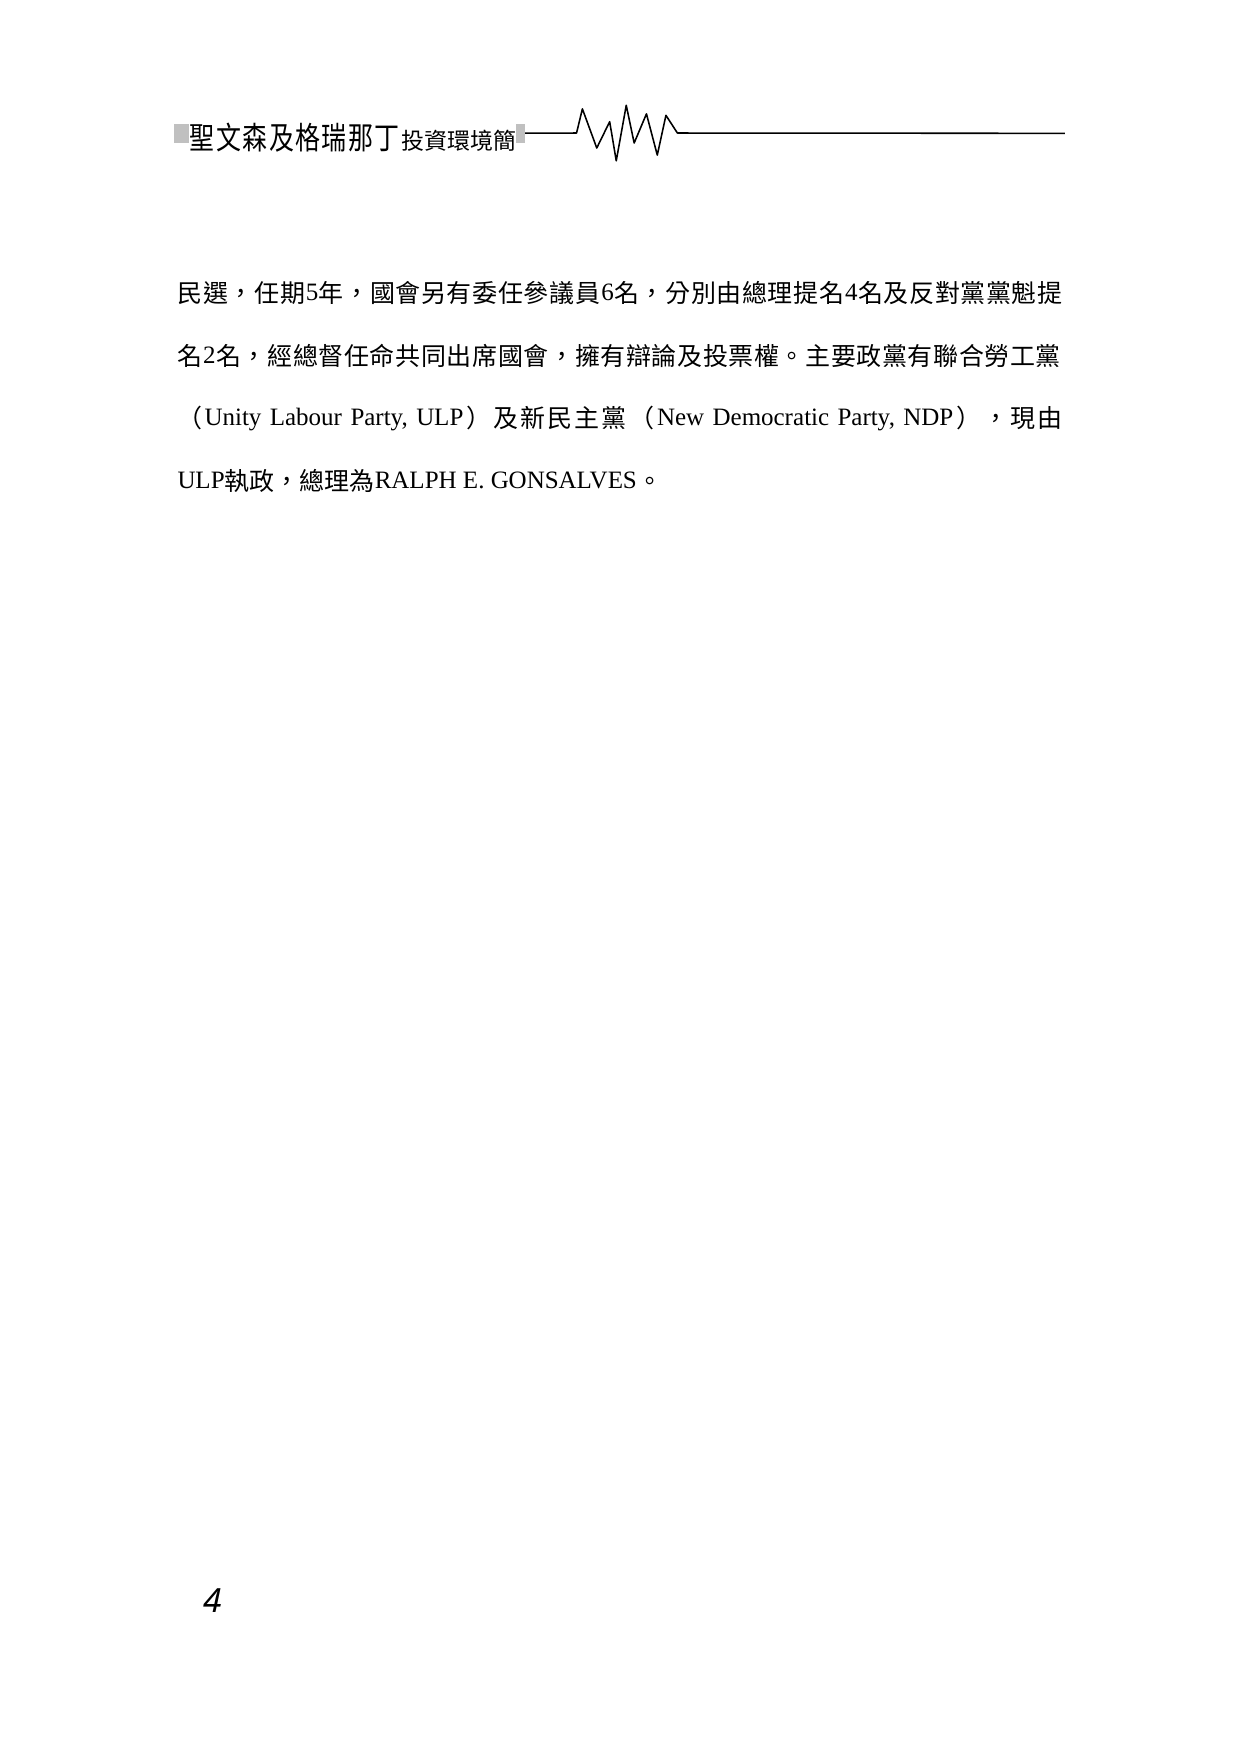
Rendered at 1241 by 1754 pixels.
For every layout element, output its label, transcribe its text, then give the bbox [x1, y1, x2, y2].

text 民選，任期5年，國會另有委任參議員6名，分別由總理提名4名及反對黨黨魁提名2名，經總督任命共同出席國會，擁有辯論及投票權。主要政黨有聯合勞工黨（Unity Labour Party, ULP）及新民主黨（New Democratic Party, NDP），現由ULP執政，總理為RALPH E. GONSALVES。 [177, 250, 1063, 500]
